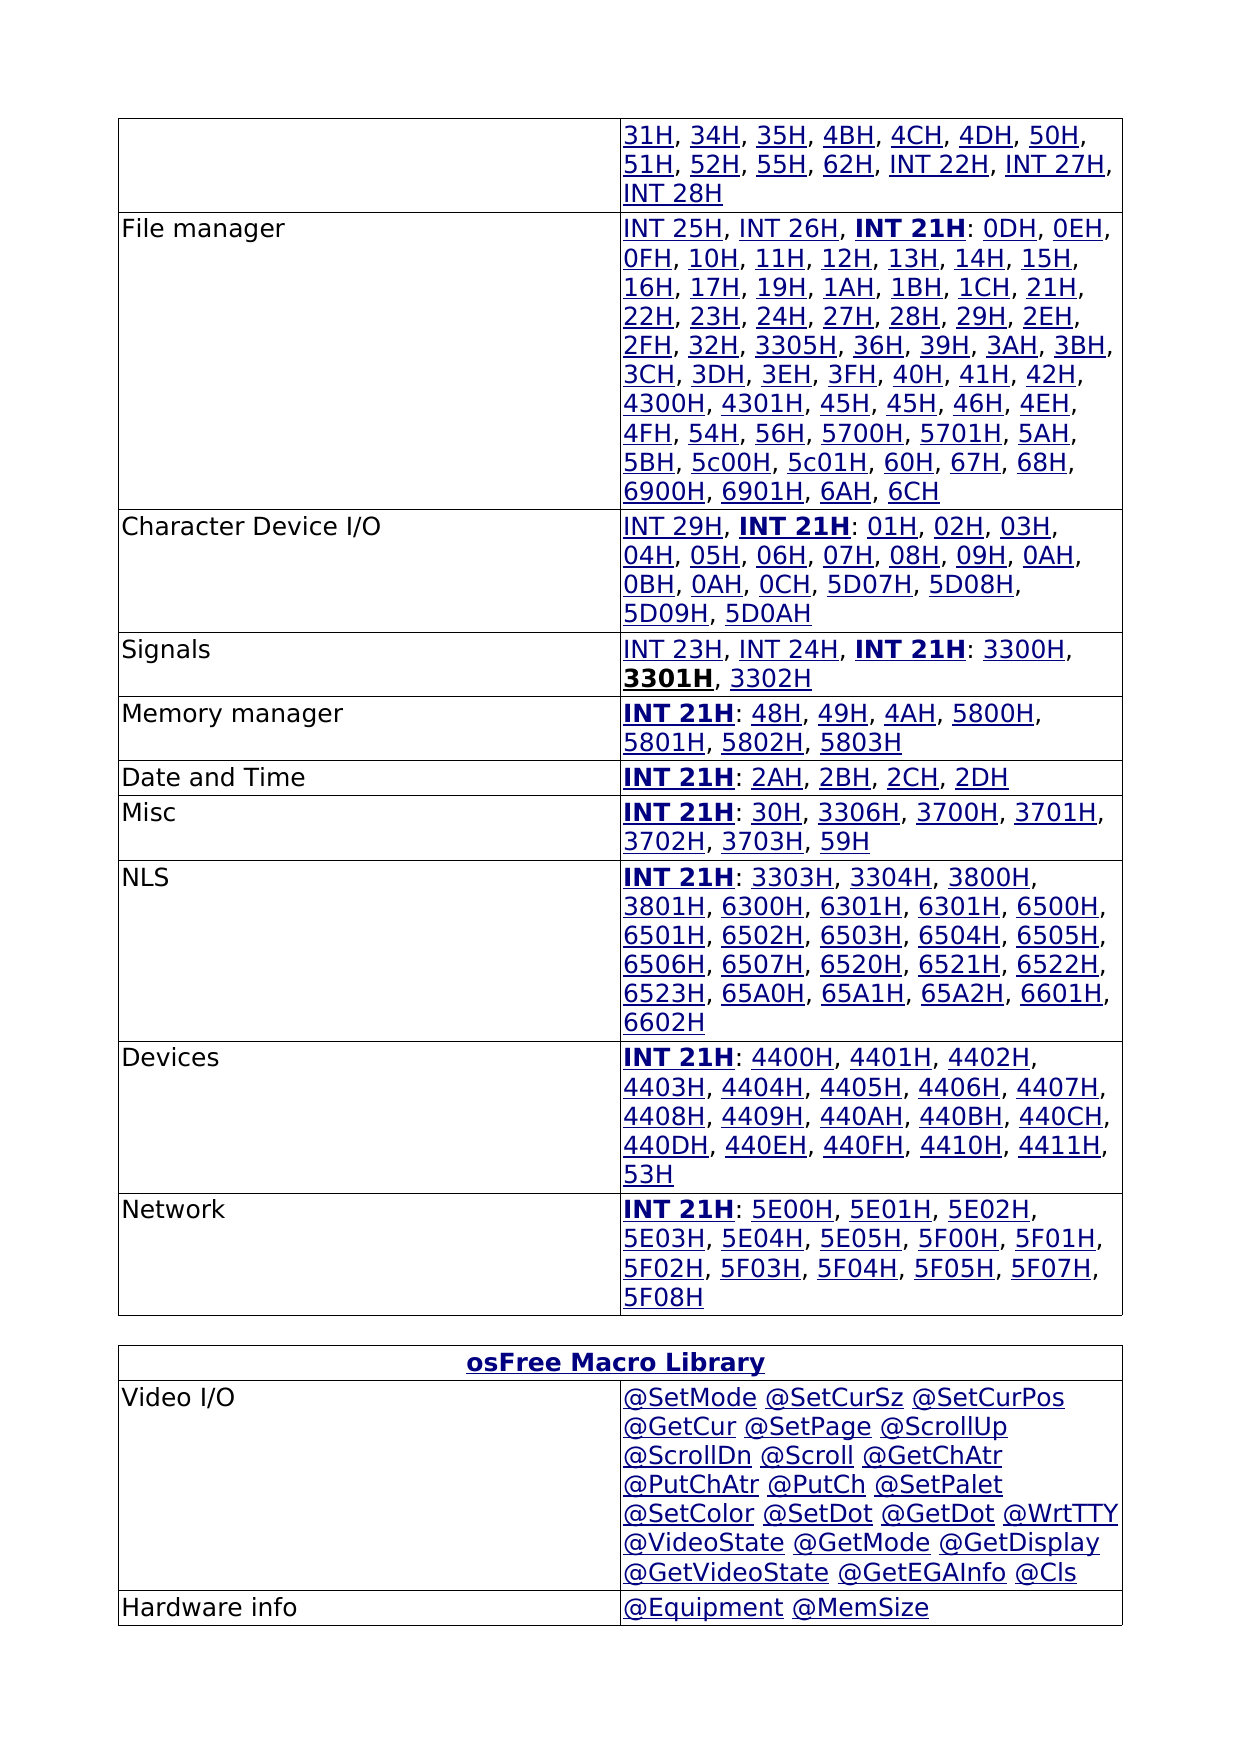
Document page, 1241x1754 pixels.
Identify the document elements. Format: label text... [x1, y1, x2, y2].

table_cell INT 25H, INT 26H, INT 21H: 0DH, 0EH, 0FH, 10H, 11H, 12H, 13H, 14H, 15H, 16H, 17H, 19H, 1AH, 1BH, 1CH, 21H, 22H, 23H, 24H, 27H, 28H, 29H, 2EH, 2FH, 32H, 3305H, 36H, 39H, 3AH, 3BH, 3CH, 3DH, 3EH, 3FH, 40H, 41H, 42H, 4300H, 4301H, 45H, 45H, 46H, 4EH, 4FH, 54H, 56H, 5700H, 5701H, 5AH, 5BH, 5c00H, 5c01H, 60H, 67H, 68H, 6900H, 6901H, 6AH, 6CH [621, 213, 1122, 509]
table_cell INT 21H: 5E00H, 5E01H, 5E02H, 5E03H, 5E04H, 5E05H, 5F00H, 5F01H, 5F02H, 5F03H, 5F04H, 5F05H, 5F07H, 5F08H [621, 1194, 1122, 1315]
table_cell NLS [119, 861, 620, 1041]
table_cell Network [119, 1194, 620, 1315]
table_cell Misc [119, 796, 620, 860]
table_cell 31H, 34H, 35H, 4BH, 4CH, 4DH, 50H, 51H, 52H, 55H, 62H, INT 22H, INT 27H, INT 28H [621, 119, 1122, 212]
table_cell Devices [119, 1042, 620, 1192]
table_cell [119, 119, 620, 212]
table_cell INT 21H: 48H, 49H, 4AH, 5800H, 5801H, 5802H, 5803H [621, 697, 1122, 760]
table_cell Memory manager [119, 697, 620, 760]
table_cell File manager [119, 213, 620, 509]
table_cell @SetMode @SetCurSz @SetCurPos @GetCur @SetPage @ScrollUp @ScrollDn @Scroll @GetChAtr @PutChAtr @PutCh @SetPalet @SetColor @SetDot @GetDot @WrtTTY @VideoState @GetMode @GetDisplay @GetVideoState @GetEGAInfo @Cls [621, 1381, 1122, 1590]
table_cell INT 21H: 30H, 3306H, 3700H, 3701H, 3702H, 3703H, 59H [621, 796, 1122, 860]
table_cell INT 23H, INT 24H, INT 21H: 3300H, 3301H, 3302H [621, 633, 1122, 696]
table_cell INT 21H: 4400H, 4401H, 4402H, 4403H, 4404H, 4405H, 4406H, 4407H, 4408H, 4409H, 440AH, 440BH, 440CH, 440DH, 440EH, 440FH, 4410H, 4411H, 53H [621, 1042, 1122, 1192]
table_cell Hardware info [119, 1591, 620, 1625]
table_cell @Equipment @MemSize [621, 1591, 1122, 1625]
table_cell Signals [119, 633, 620, 696]
table_header osFree Macro Library [119, 1346, 1122, 1380]
table_cell INT 21H: 3303H, 3304H, 3800H, 3801H, 6300H, 6301H, 6301H, 6500H, 6501H, 6502H, 6503H, 6504H, 6505H, 6506H, 6507H, 6520H, 6521H, 6522H, 6523H, 65A0H, 65A1H, 65A2H, 6601H, 6602H [621, 861, 1122, 1041]
table_cell Video I/O [119, 1381, 620, 1590]
table_cell Character Device I/O [119, 510, 620, 632]
table_cell Date and Time [119, 761, 620, 795]
table_cell INT 29H, INT 21H: 01H, 02H, 03H, 04H, 05H, 06H, 07H, 08H, 09H, 0AH, 0BH, 0AH, 0CH, 5D07H, 5D08H, 5D09H, 5D0AH [621, 510, 1122, 632]
table_cell INT 21H: 2AH, 2BH, 2CH, 2DH [621, 761, 1122, 795]
